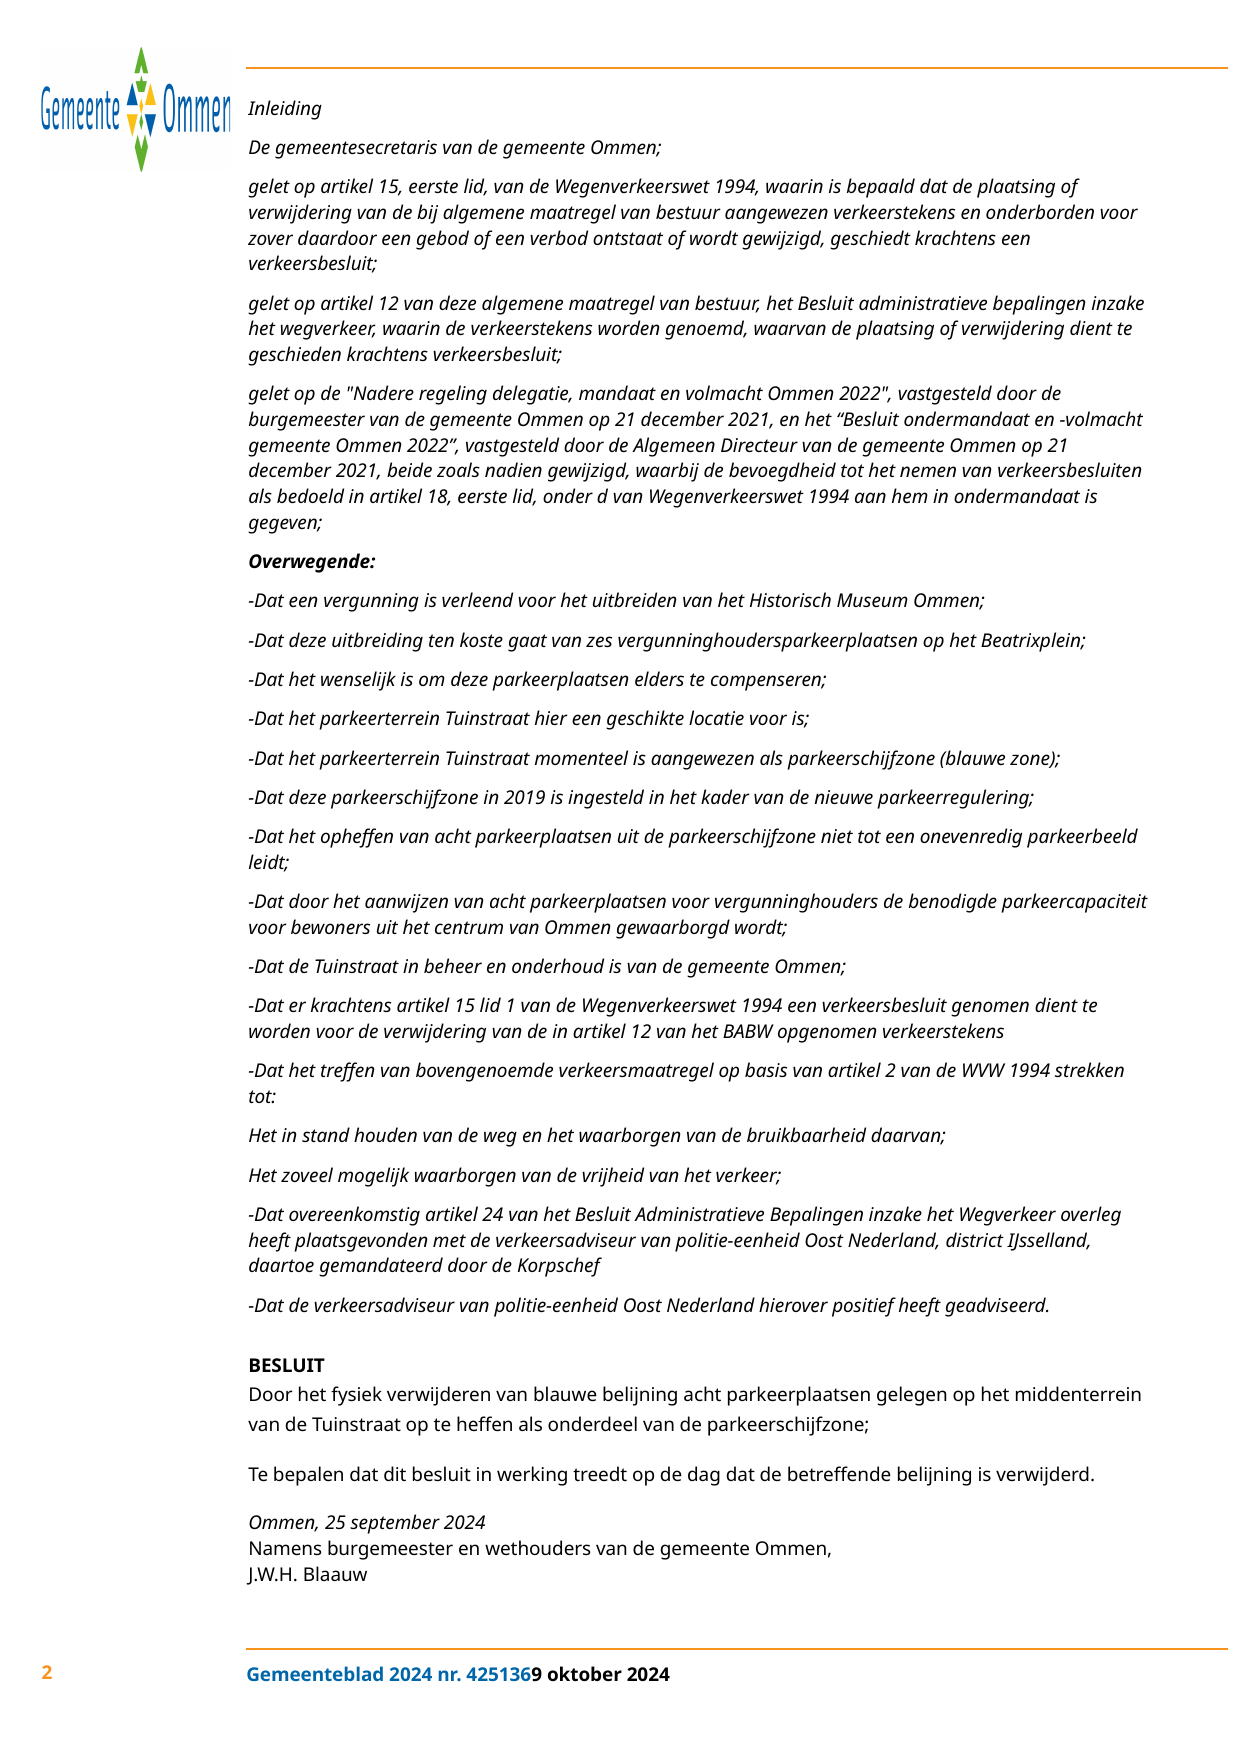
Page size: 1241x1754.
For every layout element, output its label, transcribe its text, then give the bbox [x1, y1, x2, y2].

text Ommen, 25 september 2024 [248, 1509, 1152, 1535]
text -Dat deze uitbreiding ten koste gaat van zes vergunninghoudersparkeerplaatsen op het Beatrixplein; [248, 627, 1152, 653]
text -Dat het parkeerterrein Tuinstraat momenteel is aangewezen als parkeerschijfzone (blauwe zone); [248, 745, 1152, 771]
text gelet op artikel 12 van deze algemene maatregel van bestuur, het Besluit administratieve bepalingen inzake het wegverkeer, waarin de verkeerstekens worden genoemd, waarvan de plaatsing of verwijdering dient te geschieden krachtens verkeersbesluit; [248, 290, 1152, 367]
text -Dat de Tuinstraat in beheer en onderhoud is van de gemeente Ommen; [248, 953, 1152, 979]
text -Dat overeenkomstig artikel 24 van het Besluit Administratieve Bepalingen inzake het Wegverkeer overleg heeft plaatsgevonden met de verkeersadviseur van politie-eenheid Oost Nederland, district IJsselland, daartoe gemandateerd door de Korpschef [248, 1201, 1152, 1278]
text Inleiding [248, 95, 1152, 121]
text -Dat het parkeerterrein Tuinstraat hier een geschikte locatie voor is; [248, 706, 1152, 731]
text -Dat het wenselijk is om deze parkeerplaatsen elders te compenseren; [248, 666, 1152, 692]
text J.W.H. Blaauw [248, 1561, 1152, 1587]
text -Dat door het aanwijzen van acht parkeerplaatsen voor vergunninghouders de benodigde parkeercapaciteit voor bewoners uit het centrum van Ommen gewaarborgd wordt; [248, 888, 1152, 940]
text -Dat het opheffen van acht parkeerplaatsen uit de parkeerschijfzone niet tot een onevenredig parkeerbeeld leidt; [248, 823, 1152, 875]
picture [41, 47, 231, 172]
text Namens burgemeester en wethouders van de gemeente Ommen, [248, 1535, 1152, 1561]
text Te bepalen dat dit besluit in werking treedt op de dag dat de betreffende belijning is verwijderd. [248, 1462, 1152, 1487]
text Door het fysiek verwijderen van blauwe belijning acht parkeerplaatsen gelegen op het middenterrein van de Tuinstraat op te heffen als onderdeel van de parkeerschijfzone; [248, 1382, 1152, 1437]
text -Dat er krachtens artikel 15 lid 1 van de Wegenverkeerswet 1994 een verkeersbesluit genomen dient te worden voor de verwijdering van de in artikel 12 van het BABW opgenomen verkeerstekens [248, 993, 1152, 1044]
text -Dat een vergunning is verleend voor het uitbreiden van het Historisch Museum Ommen; [248, 588, 1152, 613]
text gelet op de "Nadere regeling delegatie, mandaat en volmacht Ommen 2022", vastgesteld door de burgemeester van de gemeente Ommen op 21 december 2021, en het “Besluit ondermandaat en -volmacht gemeente Ommen 2022”, vastgesteld door de Algemeen Directeur van de gemeente Ommen op 21 december 2021, beide zoals nadien gewijzigd, waarbij de bevoegdheid tot het nemen van verkeersbesluiten als bedoeld in artikel 18, eerste lid, onder d van Wegenverkeerswet 1994 aan hem in ondermandaat is gegeven; [248, 381, 1152, 535]
text Het zoveel mogelijk waarborgen van de vrijheid van het verkeer; [248, 1162, 1152, 1188]
text De gemeentesecretaris van de gemeente Ommen; [248, 134, 1152, 160]
text BESLUIT [248, 1352, 1152, 1378]
text Het in stand houden van de weg en het waarborgen van de bruikbaarheid daarvan; [248, 1123, 1152, 1148]
text -Dat de verkeersadviseur van politie-eenheid Oost Nederland hierover positief heeft geadviseerd. [248, 1292, 1152, 1318]
text -Dat het treffen van bovengenoemde verkeersmaatregel op basis van artikel 2 van de WVW 1994 strekken tot: [248, 1058, 1152, 1109]
text -Dat deze parkeerschijfzone in 2019 is ingesteld in het kader van de nieuwe parkeerregulering; [248, 784, 1152, 810]
text Overwegende: [248, 548, 1152, 574]
text gelet op artikel 15, eerste lid, van de Wegenverkeerswet 1994, waarin is bepaald dat de plaatsing of verwijdering van de bij algemene maatregel van bestuur aangewezen verkeerstekens en onderborden voor zover daardoor een gebod of een verbod ontstaat of wordt gewijzigd, geschiedt krachtens een verkeersbesluit; [248, 173, 1152, 276]
